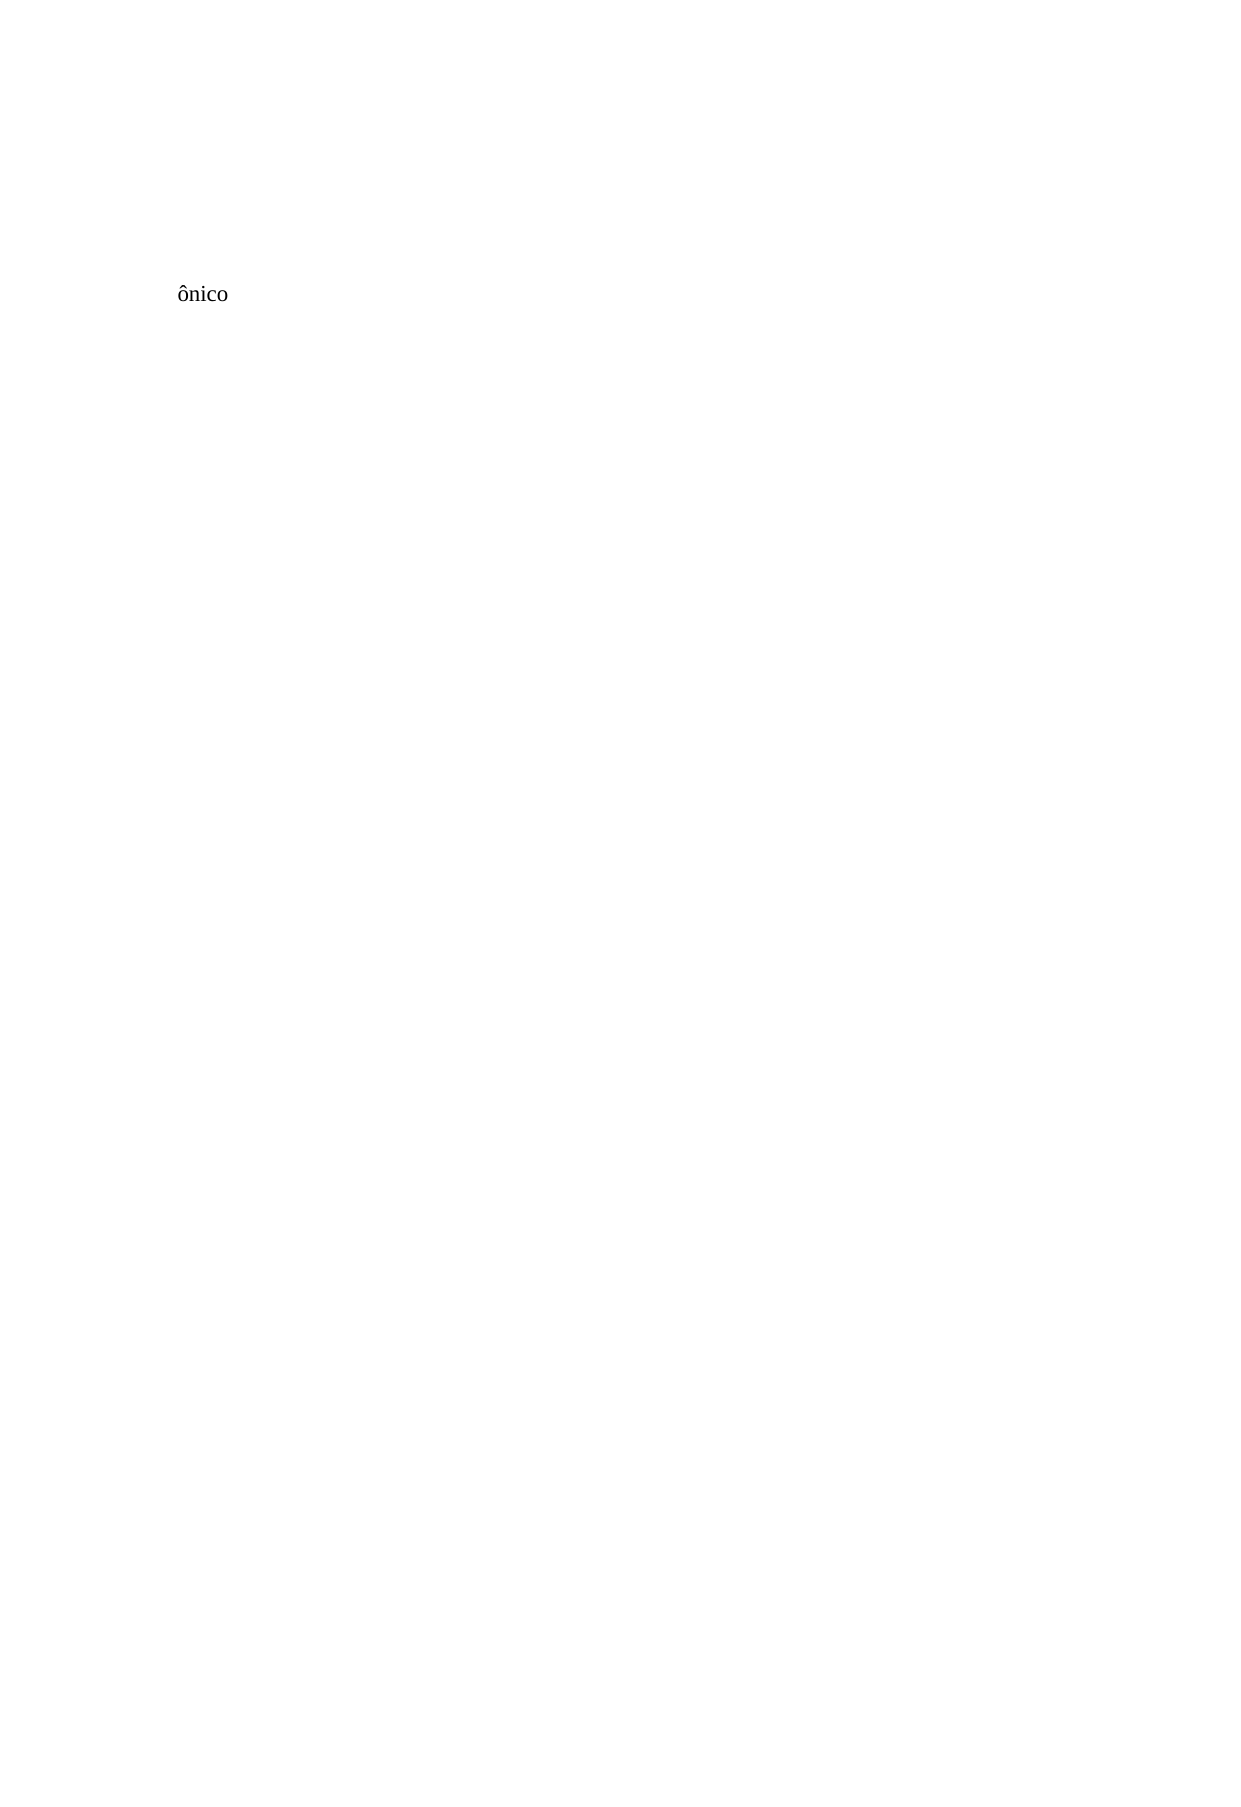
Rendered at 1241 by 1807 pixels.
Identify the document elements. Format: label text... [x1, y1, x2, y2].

text ônico [177, 280, 1128, 307]
